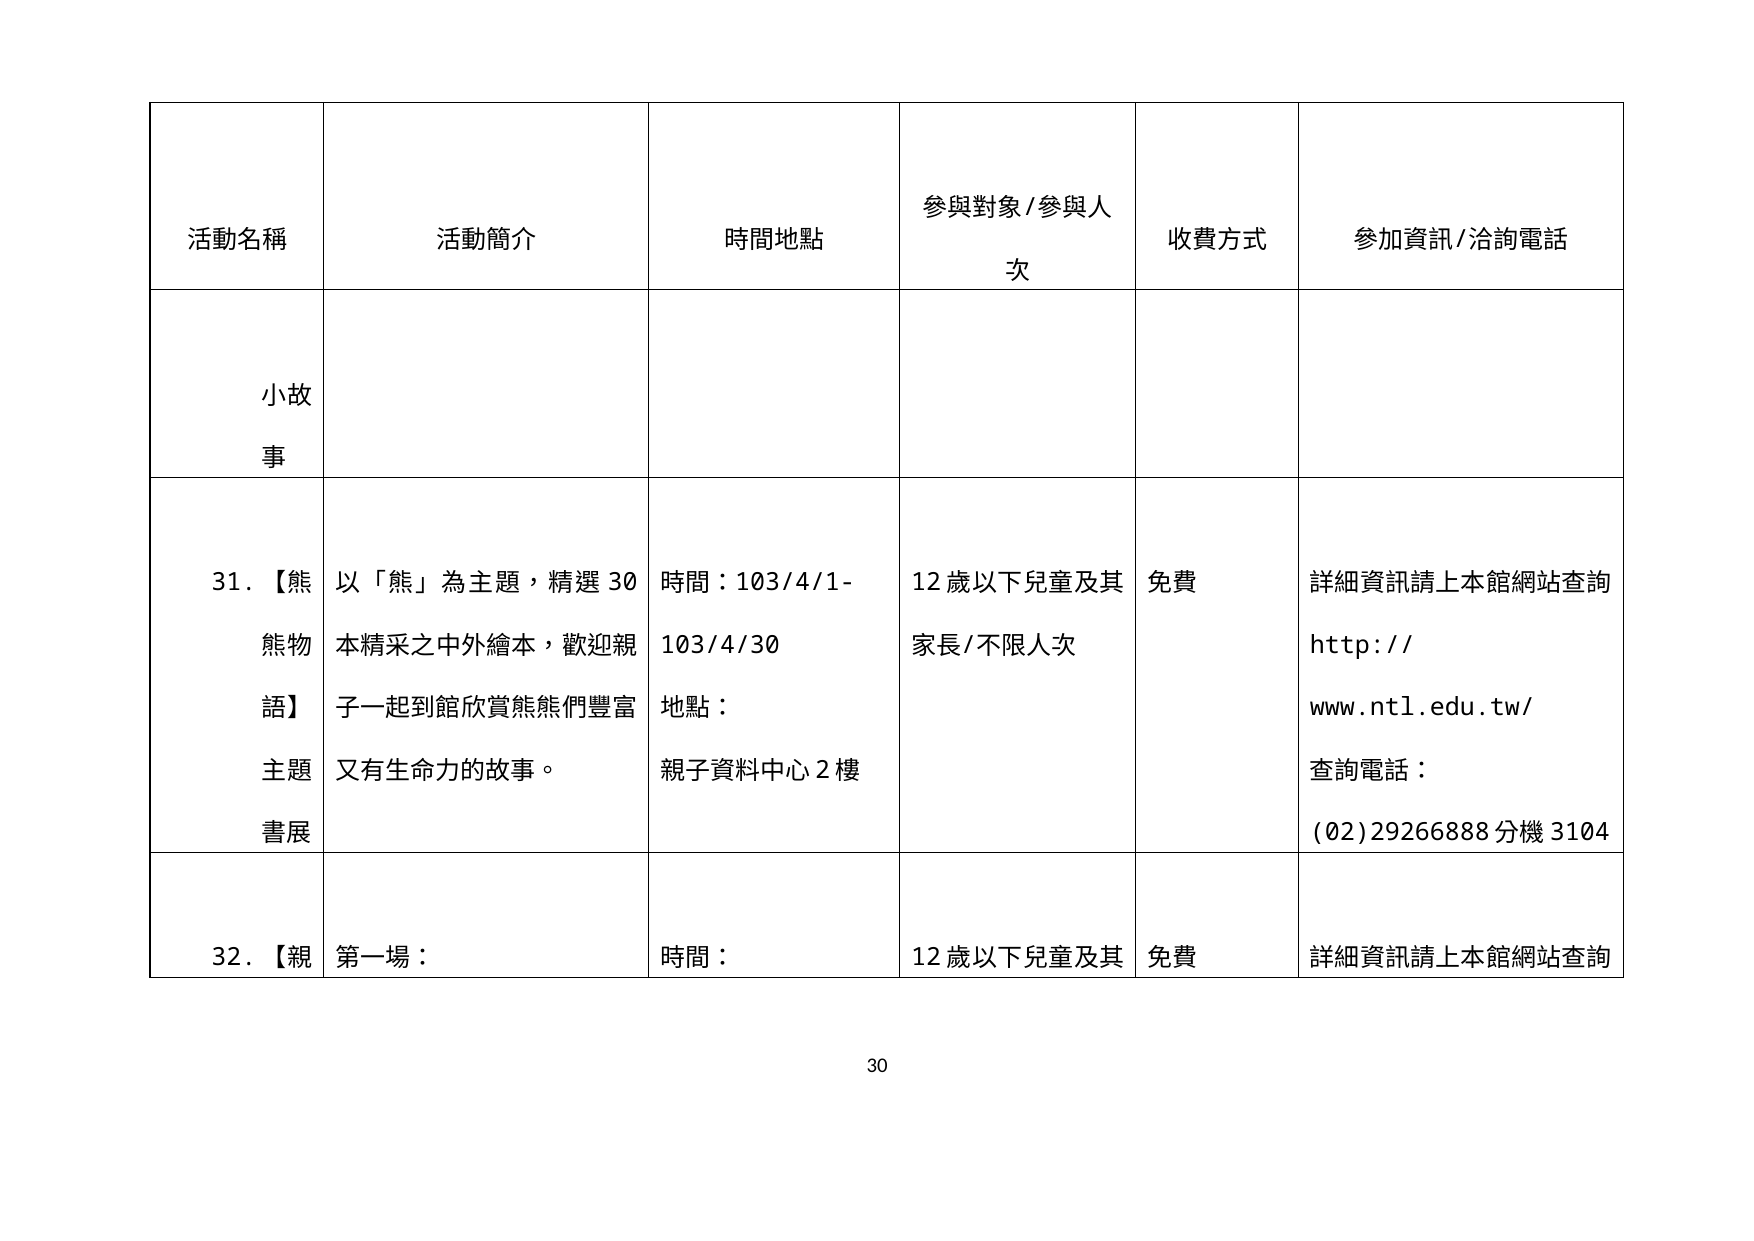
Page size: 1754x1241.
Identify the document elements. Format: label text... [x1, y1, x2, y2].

table_cell [1299, 290, 1623, 477]
table_header 收費方式 [1136, 103, 1298, 289]
table_cell 【熊熊物語】主題書展 [151, 478, 323, 852]
table_header 參加資訊/洽詢電話 [1299, 103, 1623, 289]
table_cell 時間： [649, 853, 899, 977]
table_cell 【親子影片欣賞】 [151, 853, 323, 977]
table_cell [649, 290, 899, 477]
table_cell [324, 290, 648, 477]
table_header 活動簡介 [324, 103, 648, 289]
table_cell [1136, 290, 1298, 477]
table_cell 時間：103/4/1-103/4/30 地點： 親子資料中心2樓 [649, 478, 899, 852]
table_cell 免費 [1136, 853, 1298, 977]
table_cell [900, 290, 1135, 477]
table_cell 詳細資訊請上本館網站查詢 [1299, 853, 1623, 977]
table_header 活動名稱 [151, 103, 323, 289]
table_header 時間地點 [649, 103, 899, 289]
table_cell 12歲以下兒童及其 [900, 853, 1135, 977]
table_cell 第一場： [324, 853, 648, 977]
table_cell 以「熊」為主題，精選30本精采之中外繪本，歡迎親子一起到館欣賞熊熊們豐富又有生命力的故事。 [324, 478, 648, 852]
table_cell 免費 [1136, 478, 1298, 852]
table_cell 詳細資訊請上本館網站查詢http://www.ntl.edu.tw/ 查詢電話： (02)29266888分機3104 [1299, 478, 1623, 852]
table_cell 12歲以下兒童及其家長/不限人次 [900, 478, 1135, 852]
table_header 參與對象/參與人次 [900, 103, 1135, 289]
table_cell 【故事童樂會】聽故事時間：4月主題：大黑熊．小故事 [151, 290, 323, 477]
